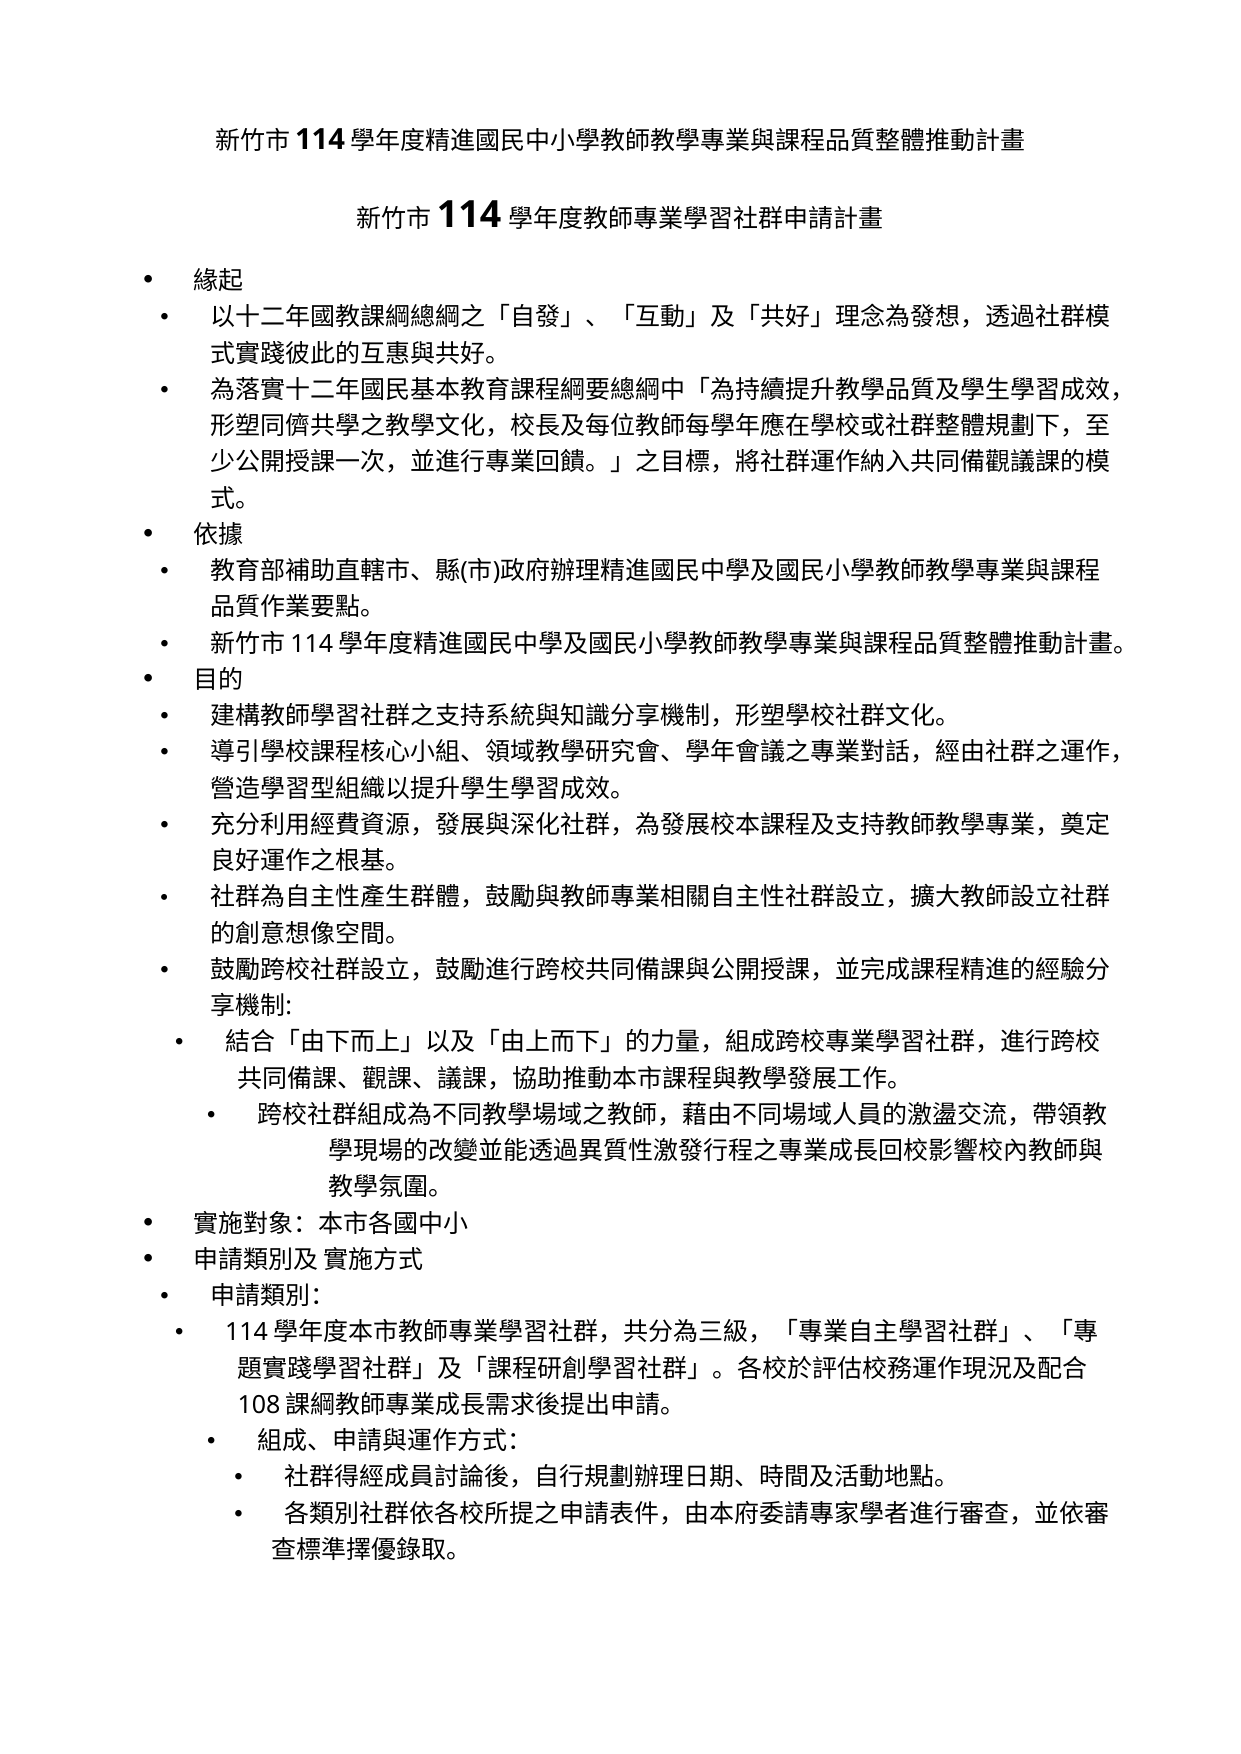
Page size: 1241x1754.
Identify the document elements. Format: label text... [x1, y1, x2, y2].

list 實施對象：本市各國中小 [143, 1203, 1122, 1239]
list 鼓勵跨校社群設立，鼓勵進行跨校共同備課與公開授課，並完成課程精進的經驗分享機制: [160, 949, 1122, 1022]
list 新竹市114學年度精進國民中學及國民小學教師教學專業與課程品質整體推動計畫。 [160, 623, 1122, 659]
text 新竹市114學年度精進國民中小學教師教學專業與課程品質整體推動計畫 [118, 118, 1122, 158]
list 充分利用經費資源，發展與深化社群，為發展校本課程及支持教師教學專業，奠定良好運作之根基。 [160, 804, 1122, 877]
text 新竹市114學年度教師專業學習社群申請計畫 [118, 187, 1122, 238]
list 組成、申請與運作方式： [207, 1421, 1122, 1457]
list 114學年度本市教師專業學習社群，共分為三級，「專業自主學習社群」、「專題實踐學習社群」及「課程研創學習社群」。各校於評估校務運作現況及配合108課綱教師專業成長需求後提出申請。 [175, 1312, 1122, 1421]
list 緣起 [143, 261, 1122, 297]
list 依據 [143, 514, 1122, 551]
list 社群得經成員討論後，自行規劃辦理日期、時間及活動地點。 [222, 1457, 1122, 1493]
list 以十二年國教課綱總綱之「自發」、「互動」及「共好」理念為發想，透過社群模式實踐彼此的互惠與共好。 [160, 297, 1122, 369]
list 跨校社群組成為不同教學場域之教師，藉由不同場域人員的激盪交流，帶領教學現場的改變並能透過異質性激發行程之專業成長回校影響校內教師與教學氛圍。 [207, 1094, 1122, 1203]
list 結合「由下而上」以及「由上而下」的力量，組成跨校專業學習社群，進行跨校共同備課、觀課、議課，協助推動本市課程與教學發展工作。 [175, 1022, 1122, 1094]
list 各類別社群依各校所提之申請表件，由本府委請專家學者進行審查，並依審查標準擇優錄取。 [222, 1493, 1122, 1566]
list 社群為自主性產生群體，鼓勵與教師專業相關自主性社群設立，擴大教師設立社群的創意想像空間。 [160, 877, 1122, 949]
list 建構教師學習社群之支持系統與知識分享機制，形塑學校社群文化。 [160, 696, 1122, 732]
list 申請類別及 實施方式 [143, 1239, 1122, 1276]
list 申請類別： [160, 1276, 1122, 1312]
list 導引學校課程核心小組、領域教學研究會、學年會議之專業對話，經由社群之運作，營造學習型組織以提升學生學習成效。 [160, 732, 1122, 804]
list 教育部補助直轄市、縣(市)政府辦理精進國民中學及國民小學教師教學專業與課程品質作業要點。 [160, 551, 1122, 623]
list 為落實十二年國民基本教育課程綱要總綱中「為持續提升教學品質及學生學習成效，形塑同儕共學之教學文化，校長及每位教師每學年應在學校或社群整體規劃下，至少公開授課一次，並進行專業回饋。」之目標，將社群運作納入共同備觀議課的模式。 [160, 369, 1122, 514]
list 目的 [143, 659, 1122, 696]
